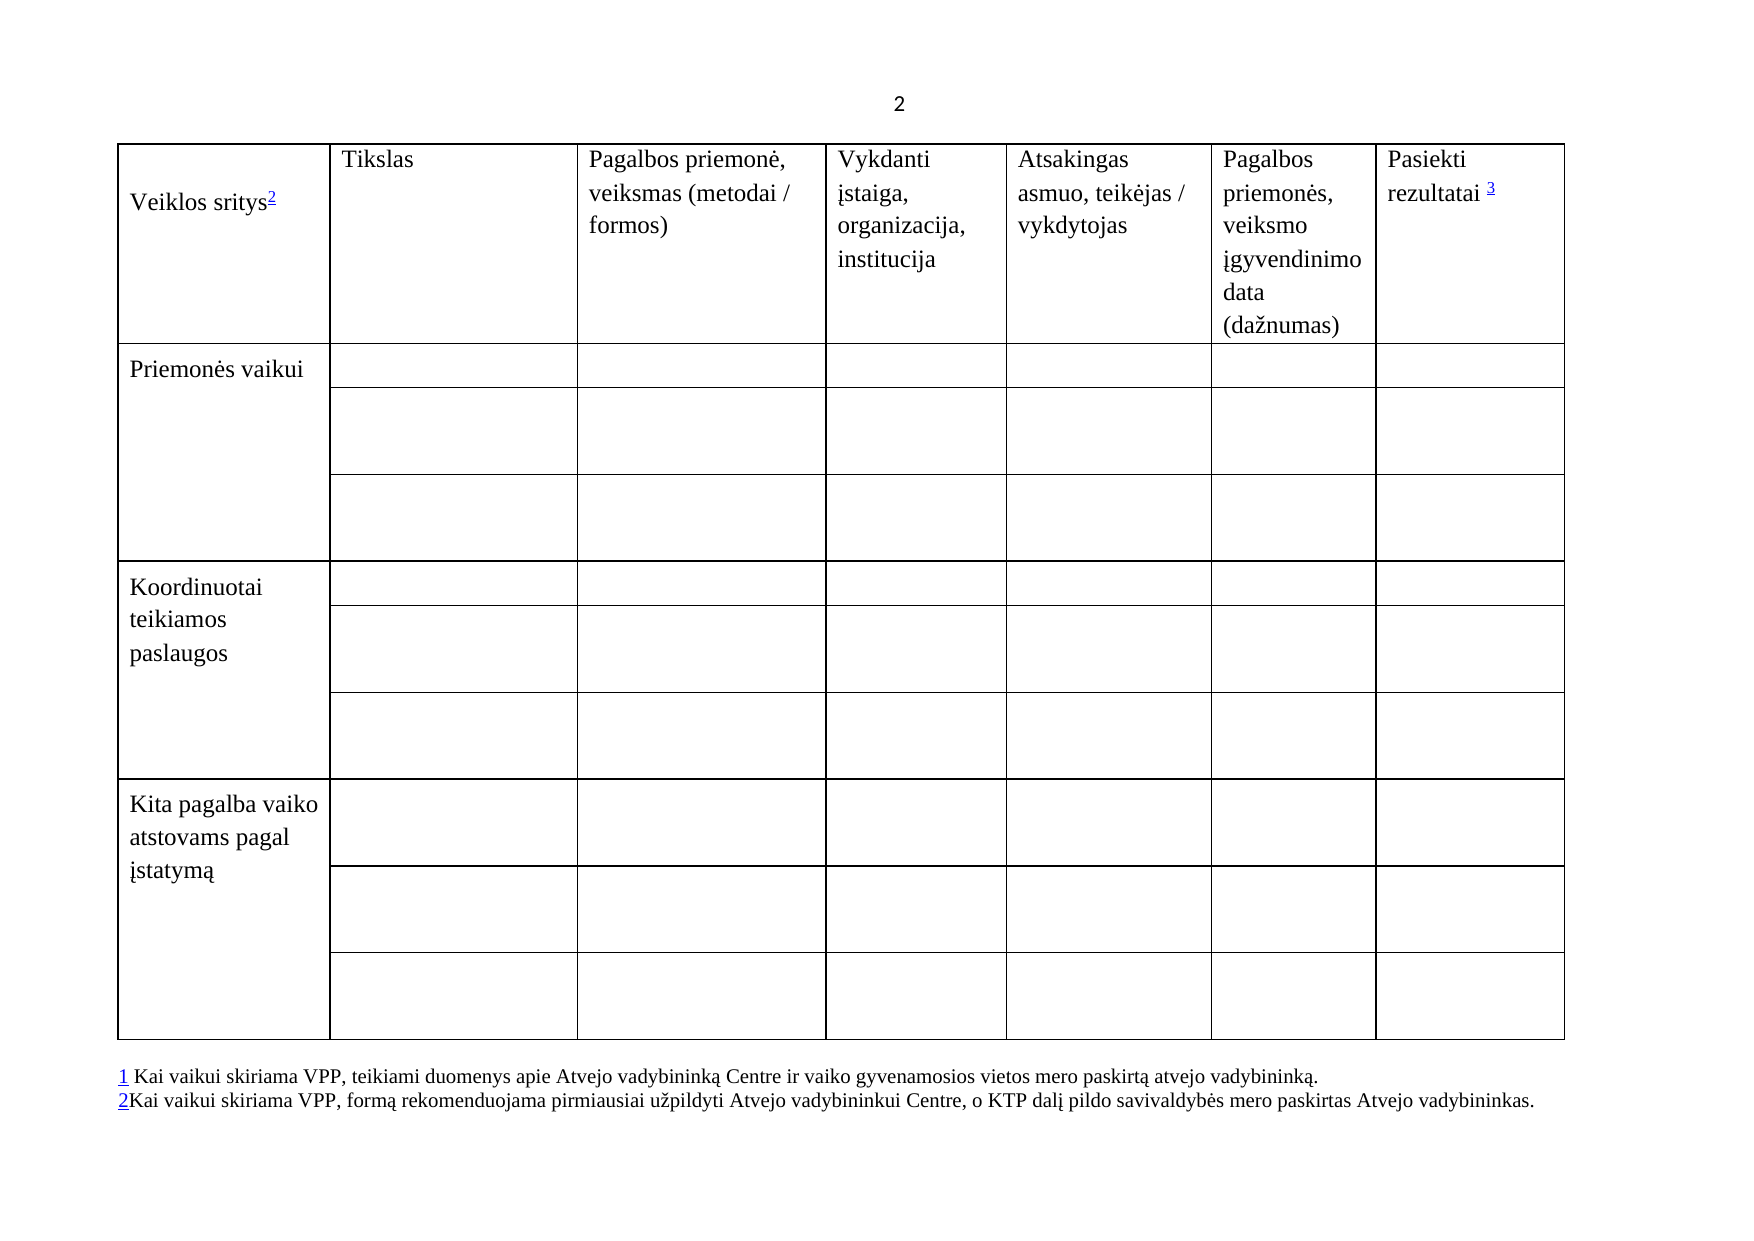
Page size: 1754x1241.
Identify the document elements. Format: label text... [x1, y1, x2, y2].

table_cell [1377, 606, 1564, 691]
table_cell [331, 953, 577, 1038]
table_cell [331, 344, 577, 387]
table_cell [331, 693, 577, 778]
table_cell [578, 475, 825, 560]
table_cell [578, 780, 825, 865]
table_cell [578, 606, 825, 691]
table_cell [1007, 475, 1211, 560]
table_cell [1212, 388, 1375, 474]
table_cell [827, 867, 1006, 952]
table_cell [827, 693, 1006, 778]
table_cell Priemonės vaikui [119, 344, 329, 560]
table_cell [827, 475, 1006, 560]
table_cell [331, 867, 577, 952]
table_cell [827, 388, 1006, 474]
table_cell [1377, 953, 1564, 1038]
table_cell Koordinuotai teikiamos paslaugos [119, 562, 329, 778]
table_cell [1377, 388, 1564, 474]
table_cell [827, 344, 1006, 387]
table_cell [578, 388, 825, 474]
table_cell [1377, 780, 1564, 865]
table_cell [331, 388, 577, 474]
text 2Kai vaikui skiriama VPP, formą rekomenduojama pirmiausiai užpildyti Atvejo vadybininkui Centre, o KTP dalį pildo savivaldybės mero paskirtas Atvejo vadybininkas. [118, 1088, 1680, 1112]
table_cell [1377, 693, 1564, 778]
table_cell [1007, 867, 1211, 952]
table_cell [1212, 780, 1375, 865]
table_cell [1212, 562, 1375, 604]
table_cell [1212, 606, 1375, 691]
table_cell [1212, 344, 1375, 387]
table_cell [827, 780, 1006, 865]
table_cell [1007, 693, 1211, 778]
table_cell [331, 606, 577, 691]
table_header Pasiekti rezultatai 3 [1377, 145, 1564, 343]
table_header Atsakingas asmuo, teikėjas / vykdytojas [1007, 145, 1211, 343]
table_cell [1377, 867, 1564, 952]
table_cell [1212, 953, 1375, 1038]
table_cell [827, 562, 1006, 604]
table_cell [578, 693, 825, 778]
table_cell [331, 562, 577, 604]
table_cell [578, 953, 825, 1038]
table_cell [1212, 693, 1375, 778]
table_cell [331, 475, 577, 560]
table_header Pagalbos priemonė, veiksmas (metodai / formos) [578, 145, 825, 343]
table_cell Kita pagalba vaiko atstovams pagal įstatymą [119, 780, 329, 1038]
table_header Pagalbos priemonės, veiksmo įgyvendinimo data (dažnumas) [1212, 145, 1375, 343]
table_cell [1007, 562, 1211, 604]
table_header Vykdanti įstaiga, organizacija, institucija [827, 145, 1006, 343]
table_cell [1007, 344, 1211, 387]
table_cell [1377, 475, 1564, 560]
table_cell [1212, 475, 1375, 560]
table_cell [827, 953, 1006, 1038]
table_header Veiklos sritys2 [119, 145, 329, 343]
table_cell [578, 344, 825, 387]
table_cell [1007, 606, 1211, 691]
text 1 Kai vaikui skiriama VPP, teikiami duomenys apie Atvejo vadybininką Centre ir vaiko gyvenamosios vietos mero paskirtą atvejo vadybininką. [118, 1064, 1680, 1088]
table_cell [1007, 780, 1211, 865]
table_cell [1212, 867, 1375, 952]
table_cell [578, 867, 825, 952]
table_cell [1377, 562, 1564, 604]
table_cell [1007, 388, 1211, 474]
table_header Tikslas [331, 145, 577, 343]
table_cell [827, 606, 1006, 691]
table_cell [578, 562, 825, 604]
table_cell [1377, 344, 1564, 387]
table_cell [331, 780, 577, 865]
table_cell [1007, 953, 1211, 1038]
